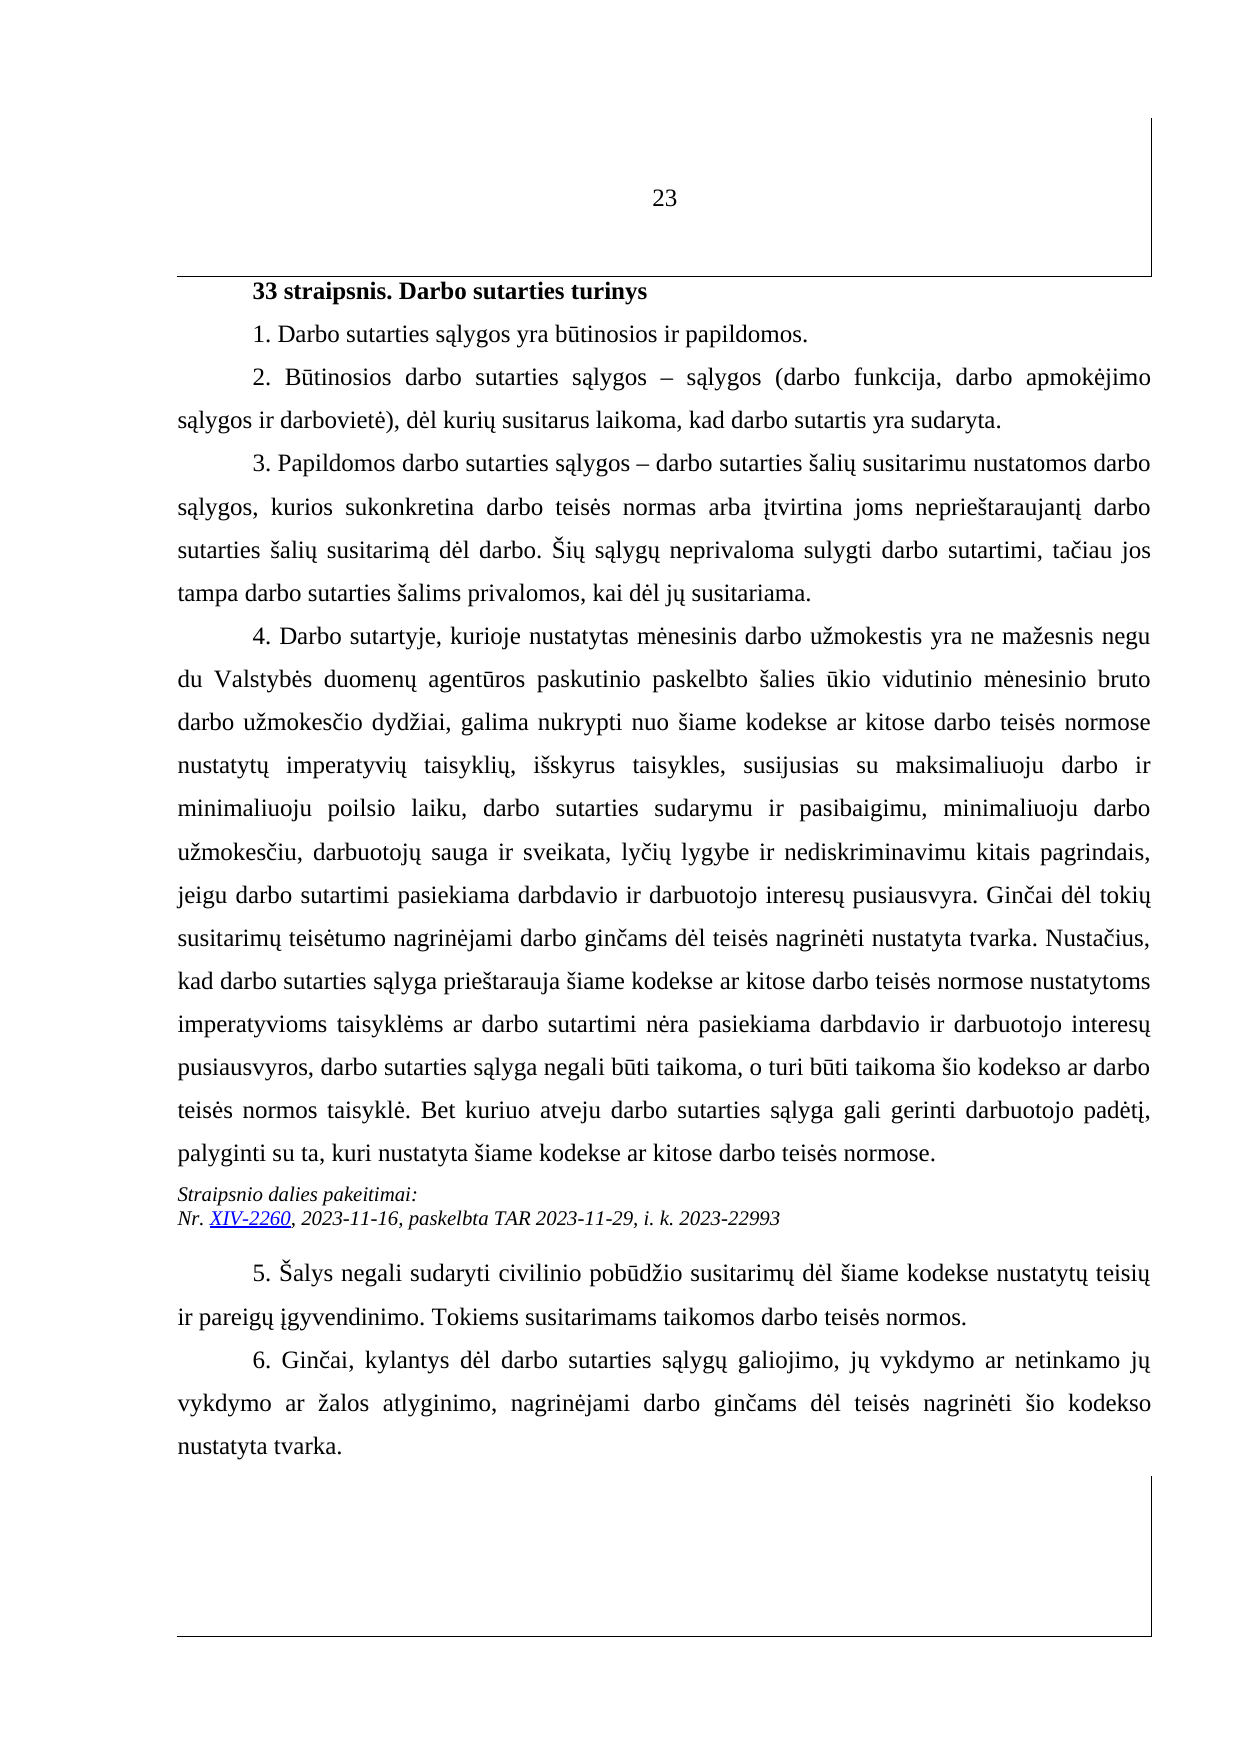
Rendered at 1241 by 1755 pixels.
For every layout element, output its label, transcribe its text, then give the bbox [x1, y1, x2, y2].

text Straipsnio dalies pakeitimai: [177, 1182, 1152, 1206]
text 3. Papildomos darbo sutarties sąlygos – darbo sutarties šalių susitarimu nustatomos darbo sąlygos, kurios sukonkretina darbo teisės normas arba įtvirtina joms neprieštaraujantį darbo sutarties šalių susitarimą dėl darbo. Šių sąlygų neprivaloma sulygti darbo sutartimi, tačiau jos tampa darbo sutarties šalims privalomos, kai dėl jų susitariama. [177, 448, 1152, 607]
text 2. Būtinosios darbo sutarties sąlygos – sąlygos (darbo funkcija, darbo apmokėjimo sąlygos ir darbovietė), dėl kurių susitarus laikoma, kad darbo sutartis yra sudaryta. [177, 362, 1152, 434]
text 5. Šalys negali sudaryti civilinio pobūdžio susitarimų dėl šiame kodekse nustatytų teisių ir pareigų įgyvendinimo. Tokiems susitarimams taikomos darbo teisės normos. [177, 1258, 1152, 1330]
text 1. Darbo sutarties sąlygos yra būtinosios ir papildomos. [177, 319, 1152, 348]
text 6. Ginčai, kylantys dėl darbo sutarties sąlygų galiojimo, jų vykdymo ar netinkamo jų vykdymo ar žalos atlyginimo, nagrinėjami darbo ginčams dėl teisės nagrinėti šio kodekso nustatyta tvarka. [177, 1345, 1152, 1460]
subtitle 33 straipsnis. Darbo sutarties turinys [177, 276, 1152, 305]
text 4. Darbo sutartyje, kurioje nustatytas mėnesinis darbo užmokestis yra ne mažesnis negu du Valstybės duomenų agentūros paskutinio paskelbto šalies ūkio vidutinio mėnesinio bruto darbo užmokesčio dydžiai, galima nukrypti nuo šiame kodekse ar kitose darbo teisės normose nustatytų imperatyvių taisyklių, išskyrus taisykles, susijusias su maksimaliuoju darbo ir minimaliuoju poilsio laiku, darbo sutarties sudarymu ir pasibaigimu, minimaliuoju darbo užmokesčiu, darbuotojų sauga ir sveikata, lyčių lygybe ir nediskriminavimu kitais pagrindais, jeigu darbo sutartimi pasiekiama darbdavio ir darbuotojo interesų pusiausvyra. Ginčai dėl tokių susitarimų teisėtumo nagrinėjami darbo ginčams dėl teisės nagrinėti nustatyta tvarka. Nustačius, kad darbo sutarties sąlyga prieštarauja šiame kodekse ar kitose darbo teisės normose nustatytoms imperatyvioms taisyklėms ar darbo sutartimi nėra pasiekiama darbdavio ir darbuotojo interesų pusiausvyros, darbo sutarties sąlyga negali būti taikoma, o turi būti taikoma šio kodekso ar darbo teisės normos taisyklė. Bet kuriuo atveju darbo sutarties sąlyga gali gerinti darbuotojo padėtį, palyginti su ta, kuri nustatyta šiame kodekse ar kitose darbo teisės normose. [177, 621, 1152, 1167]
text Nr. XIV-2260, 2023-11-16, paskelbta TAR 2023-11-29, i. k. 2023-22993 [177, 1206, 1152, 1230]
